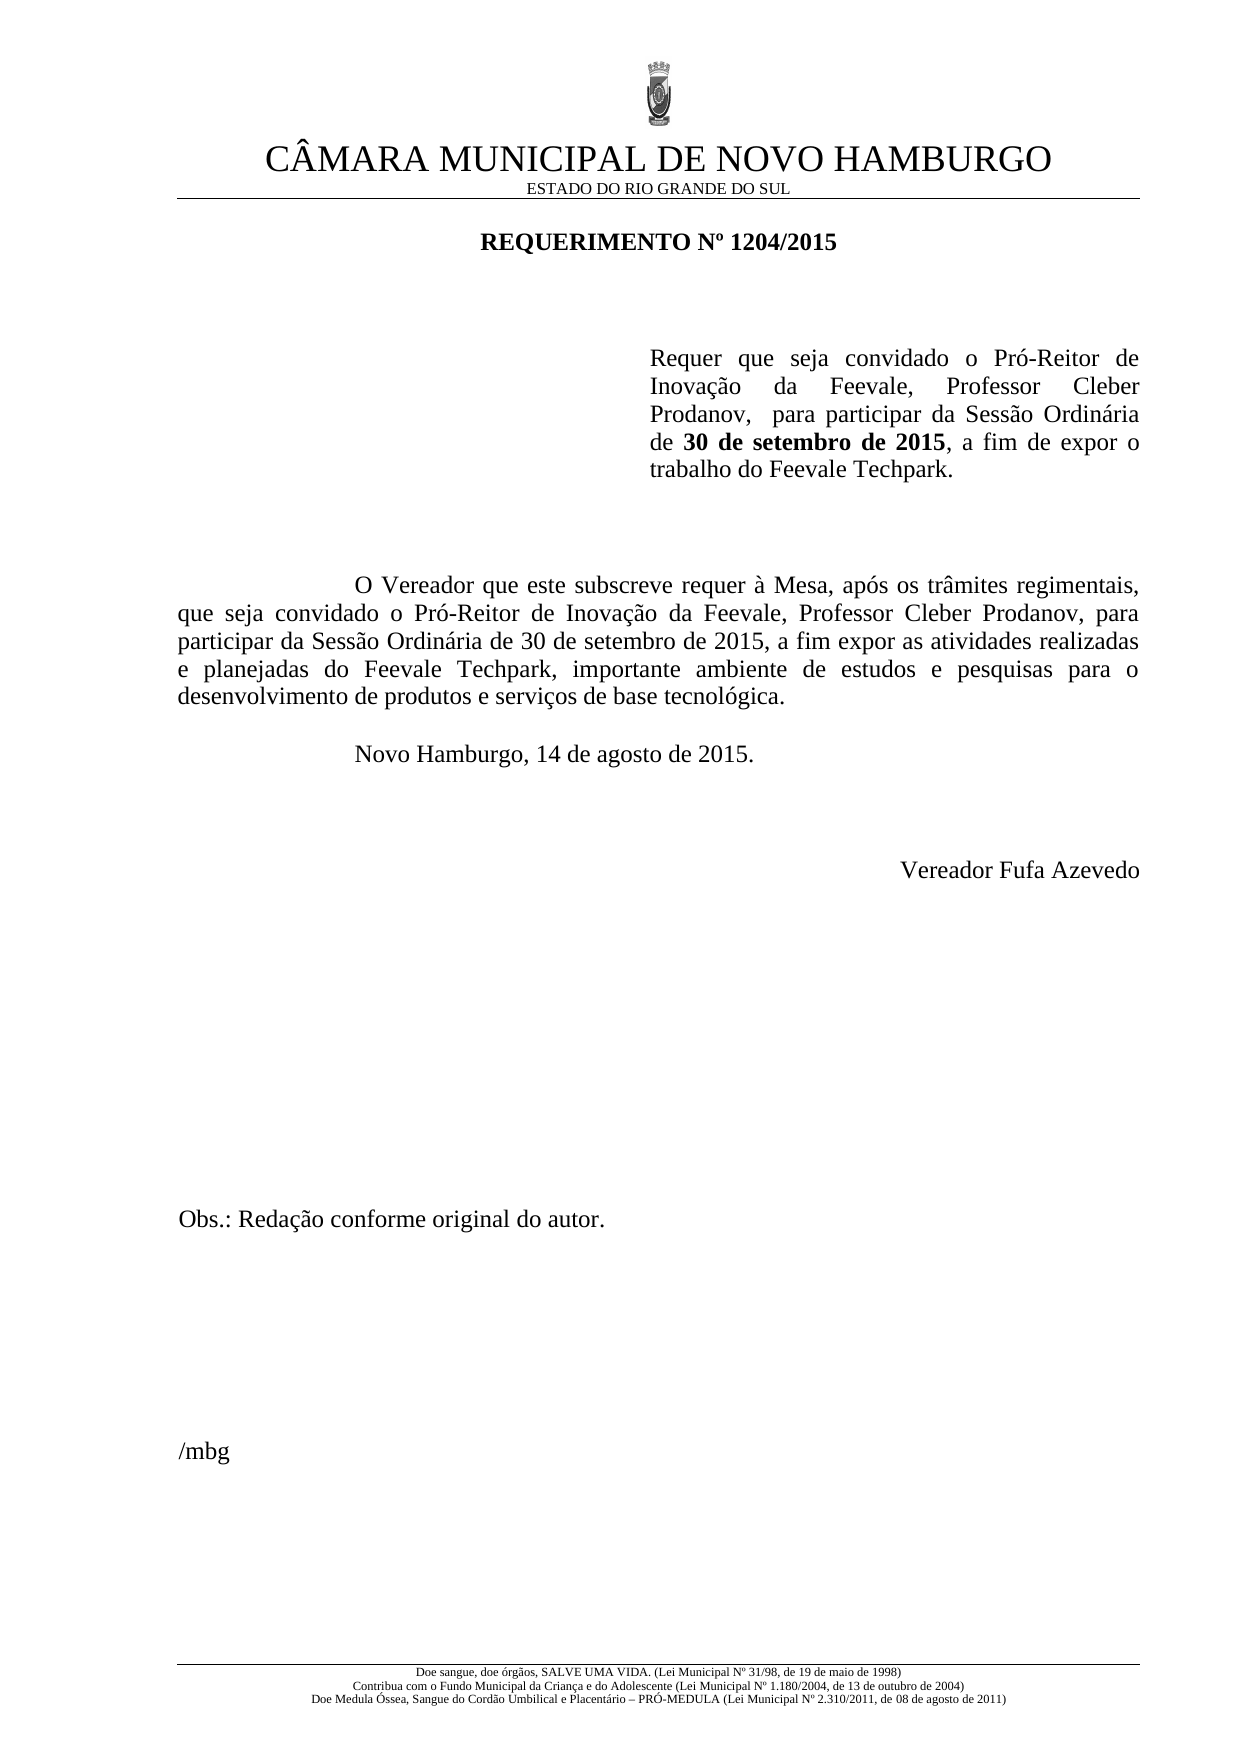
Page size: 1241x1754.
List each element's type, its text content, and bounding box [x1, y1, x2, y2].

text Obs.: Redação conforme original do autor. [178, 1205, 1140, 1232]
text O Vereador que este subscreve requer à Mesa, após os trâmites regimentais, que seja convidado o Pró-Reitor de Inovação da Feevale, Professor Cleber Prodanov, para participar da Sessão Ordinária de 30 de setembro de 2015, a fim expor as atividades realizadas e planejadas do Feevale Techpark, importante ambiente de estudos e pesquisas para o desenvolvimento de produtos e serviços de base tecnológica. [177, 572, 1140, 710]
text /mbg [178, 1437, 1140, 1465]
text Novo Hamburgo, 14 de agosto de 2015. [177, 740, 1140, 767]
text Requer que seja convidado o Pró-Reitor de Inovação da Feevale, Professor Cleber Prodanov, para participar da Sessão Ordinária de 30 de setembro de 2015, a fim de expor o trabalho do Feevale Techpark. [649, 344, 1140, 483]
text Vereador Fufa Azevedo [768, 856, 1140, 884]
text REQUERIMENTO Nº 1204/2015 [177, 228, 1140, 256]
